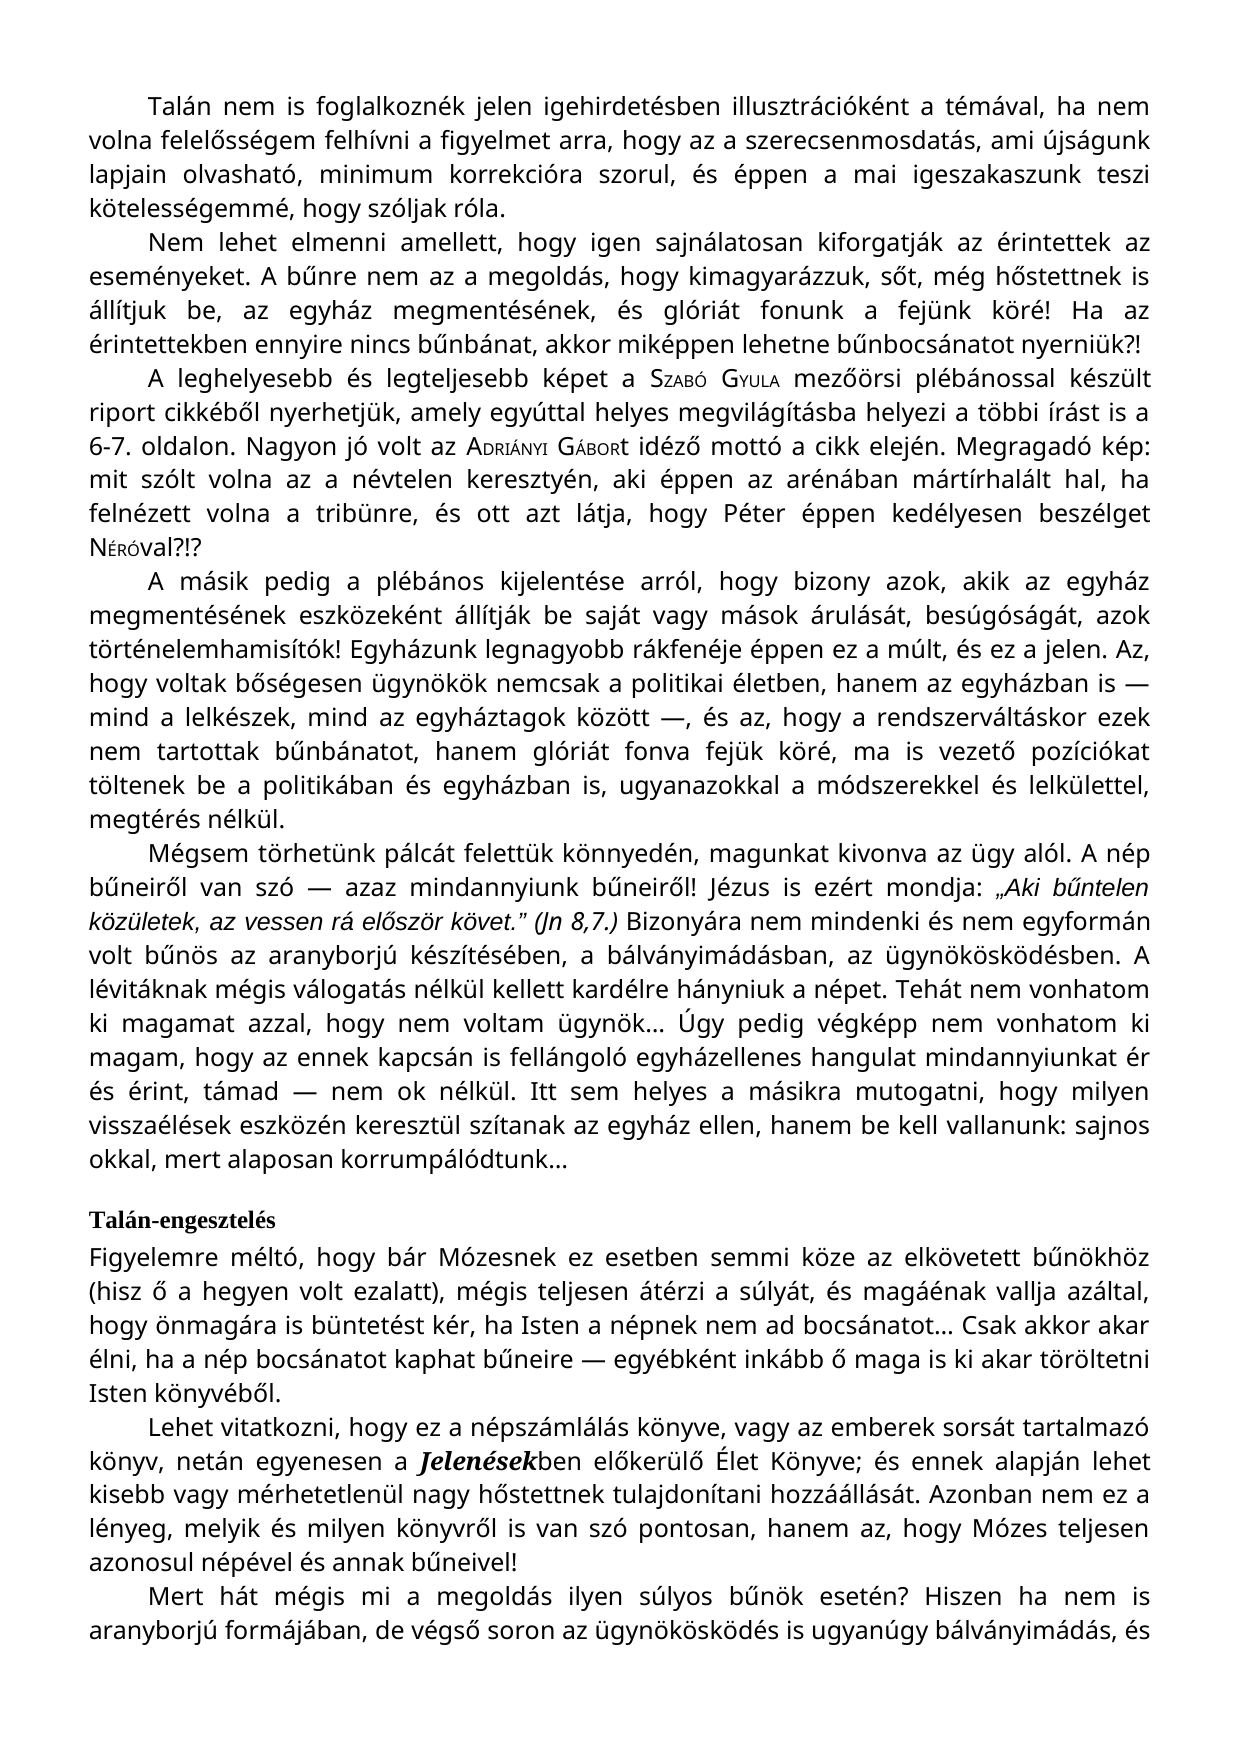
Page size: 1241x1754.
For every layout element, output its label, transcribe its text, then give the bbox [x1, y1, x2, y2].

text Figyelemre méltó, hogy bár Mózesnek ez esetben semmi köze az elkövetett bűnökhöz (hisz ő a hegyen volt ezalatt), mégis teljesen átérzi a súlyát, és magáénak vallja azáltal, hogy önmagára is büntetést kér, ha Isten a népnek nem ad bocsánatot… Csak akkor akar élni, ha a nép bocsánatot kaphat bűneire — egyébként inkább ő maga is ki akar töröltetni Isten könyvéből. [88, 1239, 1152, 1409]
text A leghelyesebb és legteljesebb képet a Szabó Gyula mezőörsi plébánossal készült riport cikkéből nyerhetjük, amely egyúttal helyes megvilágításba helyezi a többi írást is a 6-7. oldalon. Nagyon jó volt az Adriányi Gábort idéző mottó a cikk elején. Megragadó kép: mit szólt volna az a névtelen keresztyén, aki éppen az arénában mártírhalált hal, ha felnézett volna a tribünre, és ott azt látja, hogy Péter éppen kedélyesen beszélget Néróval?!? [88, 360, 1152, 564]
text Nem lehet elmenni amellett, hogy igen sajnálatosan kiforgatják az érintettek az eseményeket. A bűnre nem az a megoldás, hogy kimagyarázzuk, sőt, még hőstettnek is állítjuk be, az egyház megmentésének, és glóriát fonunk a fejünk köré! Ha az érintettekben ennyire nincs bűnbánat, akkor miképpen lehetne bűnbocsánatot nyerniük?! [88, 224, 1152, 360]
text Mert hát mégis mi a megoldás ilyen súlyos bűnök esetén? Hiszen ha nem is aranyborjú formájában, de végső soron az ügynökösködés is ugyanúgy bálványimádás, és [88, 1579, 1152, 1647]
subtitle Talán-engesztelés [88, 1205, 1152, 1233]
text Talán nem is foglalkoznék jelen igehirdetésben illusztrációként a témával, ha nem volna felelősségem felhívni a figyelmet arra, hogy az a szerecsenmosdatás, ami újságunk lapjain olvasható, minimum korrekcióra szorul, és éppen a mai igeszakaszunk teszi kötelességemmé, hogy szóljak róla. [88, 88, 1152, 224]
text A másik pedig a plébános kijelentése arról, hogy bizony azok, akik az egyház megmentésének eszközeként állítják be saját vagy mások árulását, besúgóságát, azok történelemhamisítók! Egyházunk legnagyobb rákfenéje éppen ez a múlt, és ez a jelen. Az, hogy voltak bőségesen ügynökök nemcsak a politikai életben, hanem az egyházban is — mind a lelkészek, mind az egyháztagok között —, és az, hogy a rendszerváltáskor ezek nem tartottak bűnbánatot, hanem glóriát fonva fejük köré, ma is vezető pozíciókat töltenek be a politikában és egyházban is, ugyanazokkal a módszerekkel és lelkülettel, megtérés nélkül. [88, 564, 1152, 836]
text Lehet vitatkozni, hogy ez a népszámlálás könyve, vagy az emberek sorsát tartalmazó könyv, netán egyenesen a Jelenésekben előkerülő Élet Könyve; és ennek alapján lehet kisebb vagy mérhetetlenül nagy hőstettnek tulajdonítani hozzáállását. Azonban nem ez a lényeg, melyik és milyen könyvről is van szó pontosan, hanem az, hogy Mózes teljesen azonosul népével és annak bűneivel! [88, 1409, 1152, 1579]
text Mégsem törhetünk pálcát felettük könnyedén, magunkat kivonva az ügy alól. A nép bűneiről van szó — azaz mindannyiunk bűneiről! Jézus is ezért mondja: „Aki bűntelen közületek, az vessen rá először követ.” (Jn 8,7.) Bizonyára nem mindenki és nem egyformán volt bűnös az aranyborjú készítésében, a bálványimádásban, az ügynökösködésben. A lévitáknak mégis válogatás nélkül kellett kardélre hányniuk a népet. Tehát nem vonhatom ki magamat azzal, hogy nem voltam ügynök… Úgy pedig végképp nem vonhatom ki magam, hogy az ennek kapcsán is fellángoló egyházellenes hangulat mindannyiunkat ér és érint, támad — nem ok nélkül. Itt sem helyes a másikra mutogatni, hogy milyen visszaélések eszközén keresztül szítanak az egyház ellen, hanem be kell vallanunk: sajnos okkal, mert alaposan korrumpálódtunk… [88, 836, 1152, 1175]
